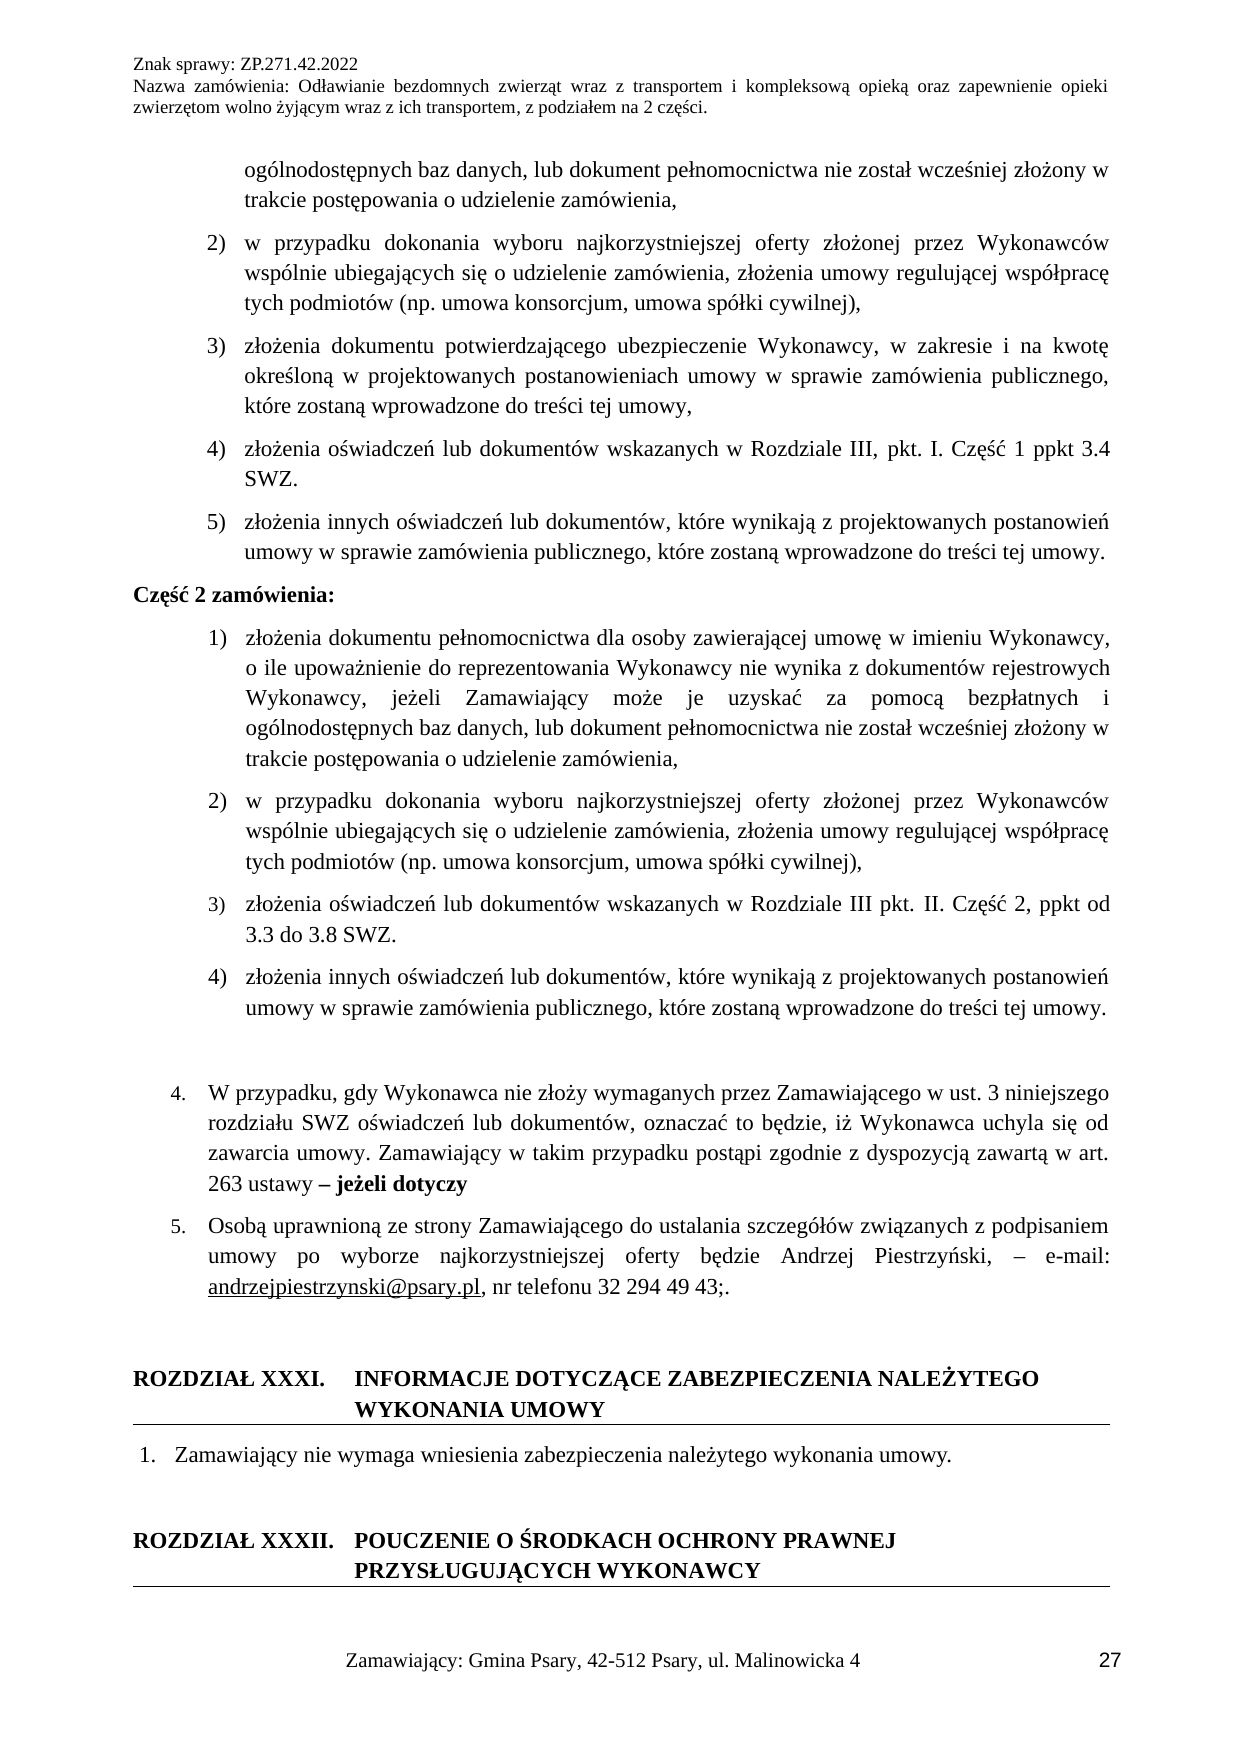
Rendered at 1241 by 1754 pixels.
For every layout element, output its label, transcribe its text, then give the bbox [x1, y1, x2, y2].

text ROZDZIAŁ XXXII. POUCZENIE O ŚRODKACH OCHRONY PRAWNEJ PRZYSŁUGUJĄCYCH WYKONAWCY [133, 1527, 1110, 1586]
list złożenia innych oświadczeń lub dokumentów, które wynikają z projektowanych postanowień umowy w sprawie zamówienia publicznego, które zostaną wprowadzone do treści tej umowy. [208, 963, 1110, 1020]
list złożenia oświadczeń lub dokumentów wskazanych w Rozdziale III, pkt. I. Część 1 ppkt 3.4 SWZ. [207, 435, 1110, 492]
list W przypadku, gdy Wykonawca nie złoży wymaganych przez Zamawiającego w ust. 3 niniejszego rozdziału SWZ oświadczeń lub dokumentów, oznaczać to będzie, iż Wykonawca uchyla się od zawarcia umowy. Zamawiający w takim przypadku postąpi zgodnie z dyspozycją zawartą w art. 263 ustawy – jeżeli dotyczy [170, 1079, 1110, 1196]
list ogólnodostępnych baz danych, lub dokument pełnomocnictwa nie został wcześniej złożony w trakcie postępowania o udzielenie zamówienia, [207, 156, 1110, 213]
list w przypadku dokonania wyboru najkorzystniejszej oferty złożonej przez Wykonawców wspólnie ubiegających się o udzielenie zamówienia, złożenia umowy regulującej współpracę tych podmiotów (np. umowa konsorcjum, umowa spółki cywilnej), [208, 787, 1110, 874]
list złożenia dokumentu potwierdzającego ubezpieczenie Wykonawcy, w zakresie i na kwotę określoną w projektowanych postanowieniach umowy w sprawie zamówienia publicznego, które zostaną wprowadzone do treści tej umowy, [207, 332, 1110, 419]
text ROZDZIAŁ XXXI. INFORMACJE DOTYCZĄCE ZABEZPIECZENIA NALEŻYTEGO WYKONANIA UMOWY [133, 1366, 1110, 1424]
list złożenia innych oświadczeń lub dokumentów, które wynikają z projektowanych postanowień umowy w sprawie zamówienia publicznego, które zostaną wprowadzone do treści tej umowy. [207, 508, 1110, 565]
list złożenia oświadczeń lub dokumentów wskazanych w Rozdziale III pkt. II. Część 2, ppkt od 3.3 do 3.8 SWZ. [208, 891, 1110, 947]
list Zamawiający nie wymaga wniesienia zabezpieczenia należytego wykonania umowy. [139, 1442, 1110, 1468]
list w przypadku dokonania wyboru najkorzystniejszej oferty złożonej przez Wykonawców wspólnie ubiegających się o udzielenie zamówienia, złożenia umowy regulującej współpracę tych podmiotów (np. umowa konsorcjum, umowa spółki cywilnej), [207, 229, 1110, 316]
list Część 2 zamówienia: [133, 581, 1110, 607]
list złożenia dokumentu pełnomocnictwa dla osoby zawierającej umowę w imieniu Wykonawcy, o ile upoważnienie do reprezentowania Wykonawcy nie wynika z dokumentów rejestrowych Wykonawcy, jeżeli Zamawiający może je uzyskać za pomocą bezpłatnych i ogólnodostępnych baz danych, lub dokument pełnomocnictwa nie został wcześniej złożony w trakcie postępowania o udzielenie zamówienia, [208, 624, 1110, 771]
list Osobą uprawnioną ze strony Zamawiającego do ustalania szczegółów związanych z podpisaniem umowy po wyborze najkorzystniejszej oferty będzie Andrzej Piestrzyński, – e-mail: andrzejpiestrzynski@psary.pl, nr telefonu 32 294 49 43;. [170, 1212, 1110, 1299]
